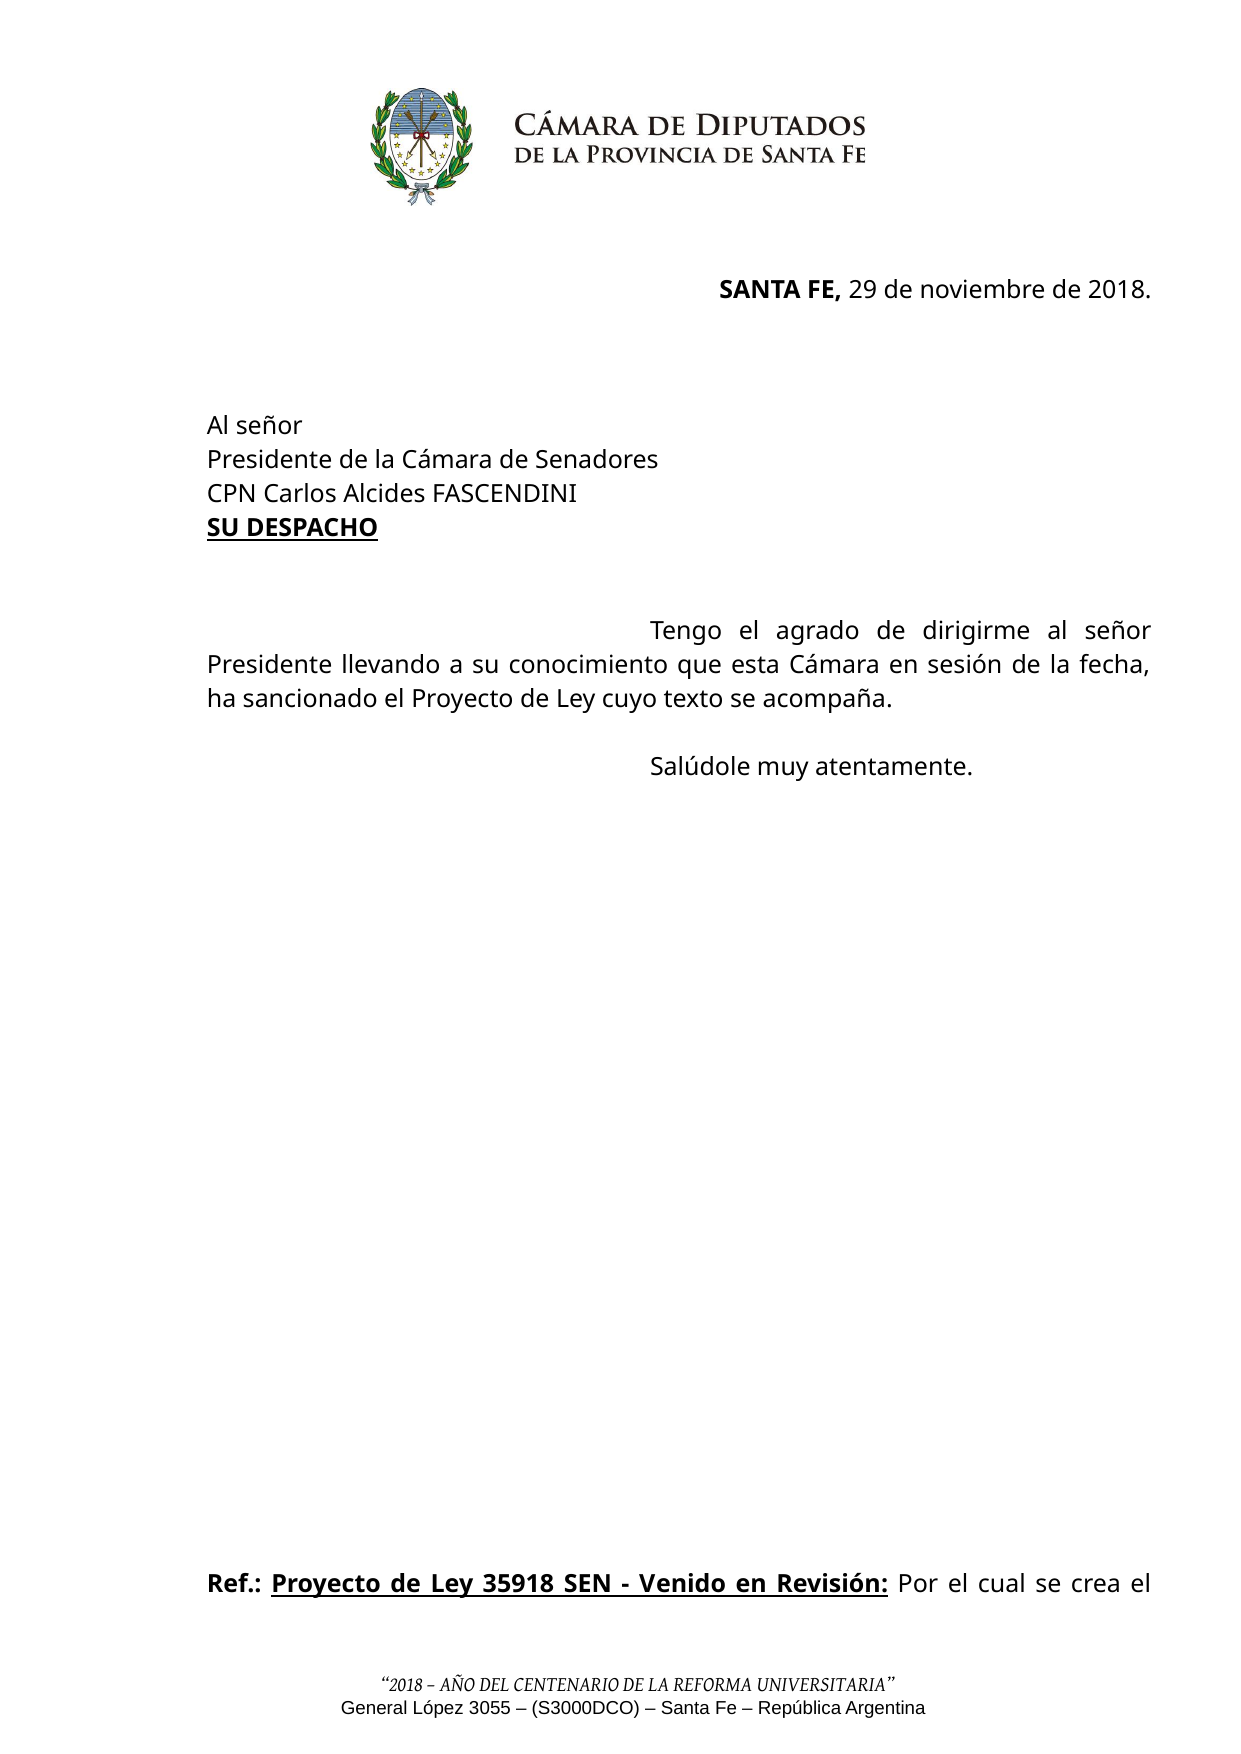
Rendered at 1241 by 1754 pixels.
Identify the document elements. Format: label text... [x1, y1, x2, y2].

text Al señor [207, 408, 1152, 442]
text Presidente de la Cámara de Senadores [207, 442, 1152, 476]
text CPN Carlos Alcides FASCENDINI [207, 476, 1152, 510]
picture [370, 88, 866, 210]
text Ref.: Proyecto de Ley 35918 SEN - Venido en Revisión: Por el cual se crea el [207, 1566, 1152, 1600]
text Tengo el agrado de dirigirme al señor Presidente llevando a su conocimiento que esta Cámara en sesión de la fecha, ha sancionado el Proyecto de Ley cuyo texto se acompaña. [207, 612, 1152, 714]
text SANTA FE, 29 de noviembre de 2018. [207, 272, 1152, 306]
text Salúdole muy atentamente. [207, 748, 1152, 783]
text SU DESPACHO [207, 510, 1152, 544]
